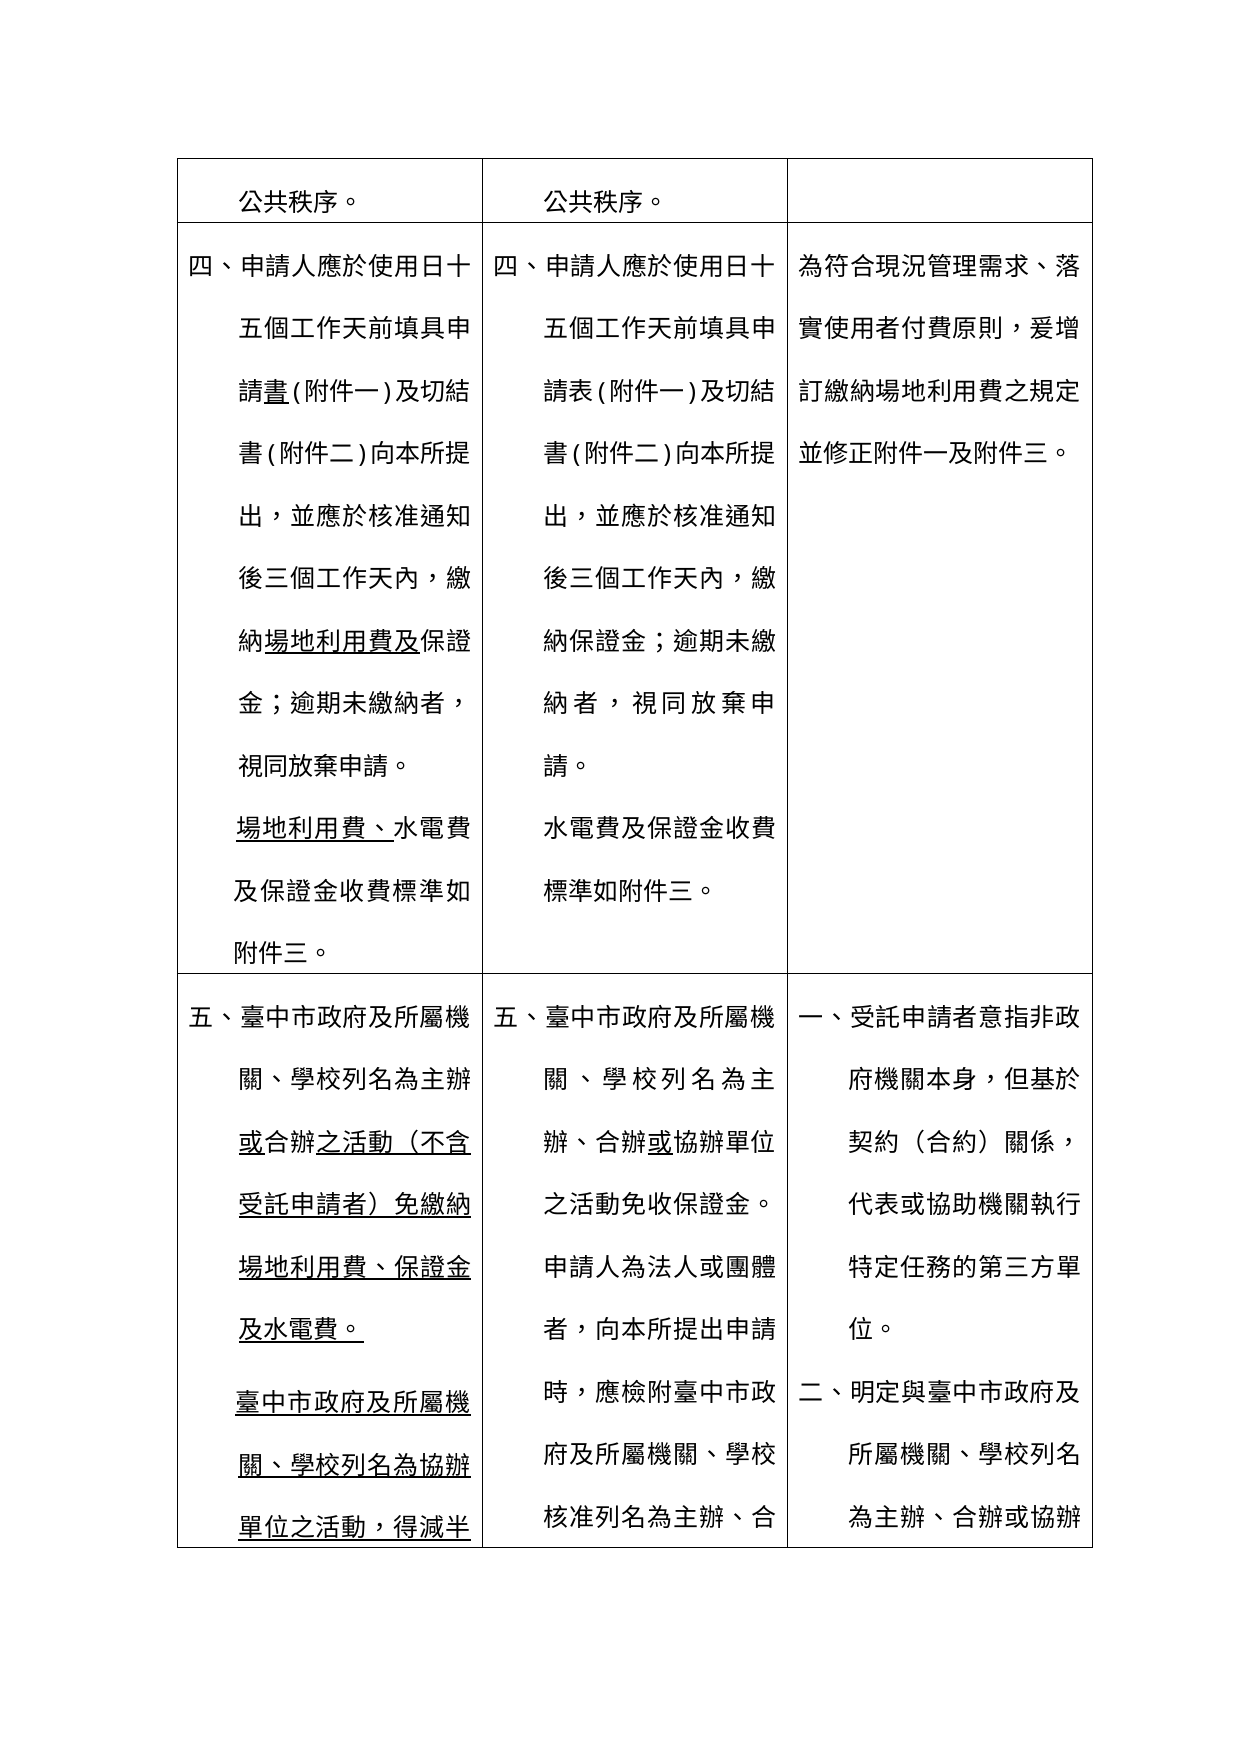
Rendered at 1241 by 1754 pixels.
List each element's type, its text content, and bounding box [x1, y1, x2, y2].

table_cell 為符合現況管理需求、落實使用者付費原則，爰增訂繳納場地利用費之規定並修正附件一及附件三。 [788, 223, 1092, 973]
table_cell 公共秩序。 [483, 159, 787, 222]
table_cell 五、臺中市政府及所屬機關、學校列名為主辦或合辦之活動（不含受託申請者）免繳納場地利用費、保證金及水電費。 臺中市政府及所屬機關、學校列名為協辦單位之活動，得減半 [178, 974, 482, 1547]
table_cell 四、申請人應於使用日十五個工作天前填具申請表(附件一)及切結書(附件二)向本所提出，並應於核准通知後三個工作天內，繳納保證金；逾期未繳納者，視同放棄申請。 水電費及保證金收費標準如附件三。 [483, 223, 787, 973]
table_cell 公共秩序。 [178, 159, 482, 222]
table_cell 五、臺中市政府及所屬機關、學校列名為主辦、合辦或協辦單位之活動免收保證金。申請人為法人或團體者，向本所提出申請時，應檢附臺中市政府及所屬機關、學校核准列名為主辦、合 [483, 974, 787, 1547]
table_cell [788, 159, 1092, 222]
table_cell 四、申請人應於使用日十五個工作天前填具申請書(附件一)及切結書(附件二)向本所提出，並應於核准通知後三個工作天內，繳納場地利用費及保證金；逾期未繳納者，視同放棄申請。 場地利用費、水電費及保證金收費標準如附件三。 [178, 223, 482, 973]
table_cell 一、受託申請者意指非政府機關本身，但基於契約（合約）關係，代表或協助機關執行特定任務的第三方單位。 二、明定與臺中市政府及所屬機關、學校列名為主辦、合辦或協辦 [788, 974, 1092, 1547]
